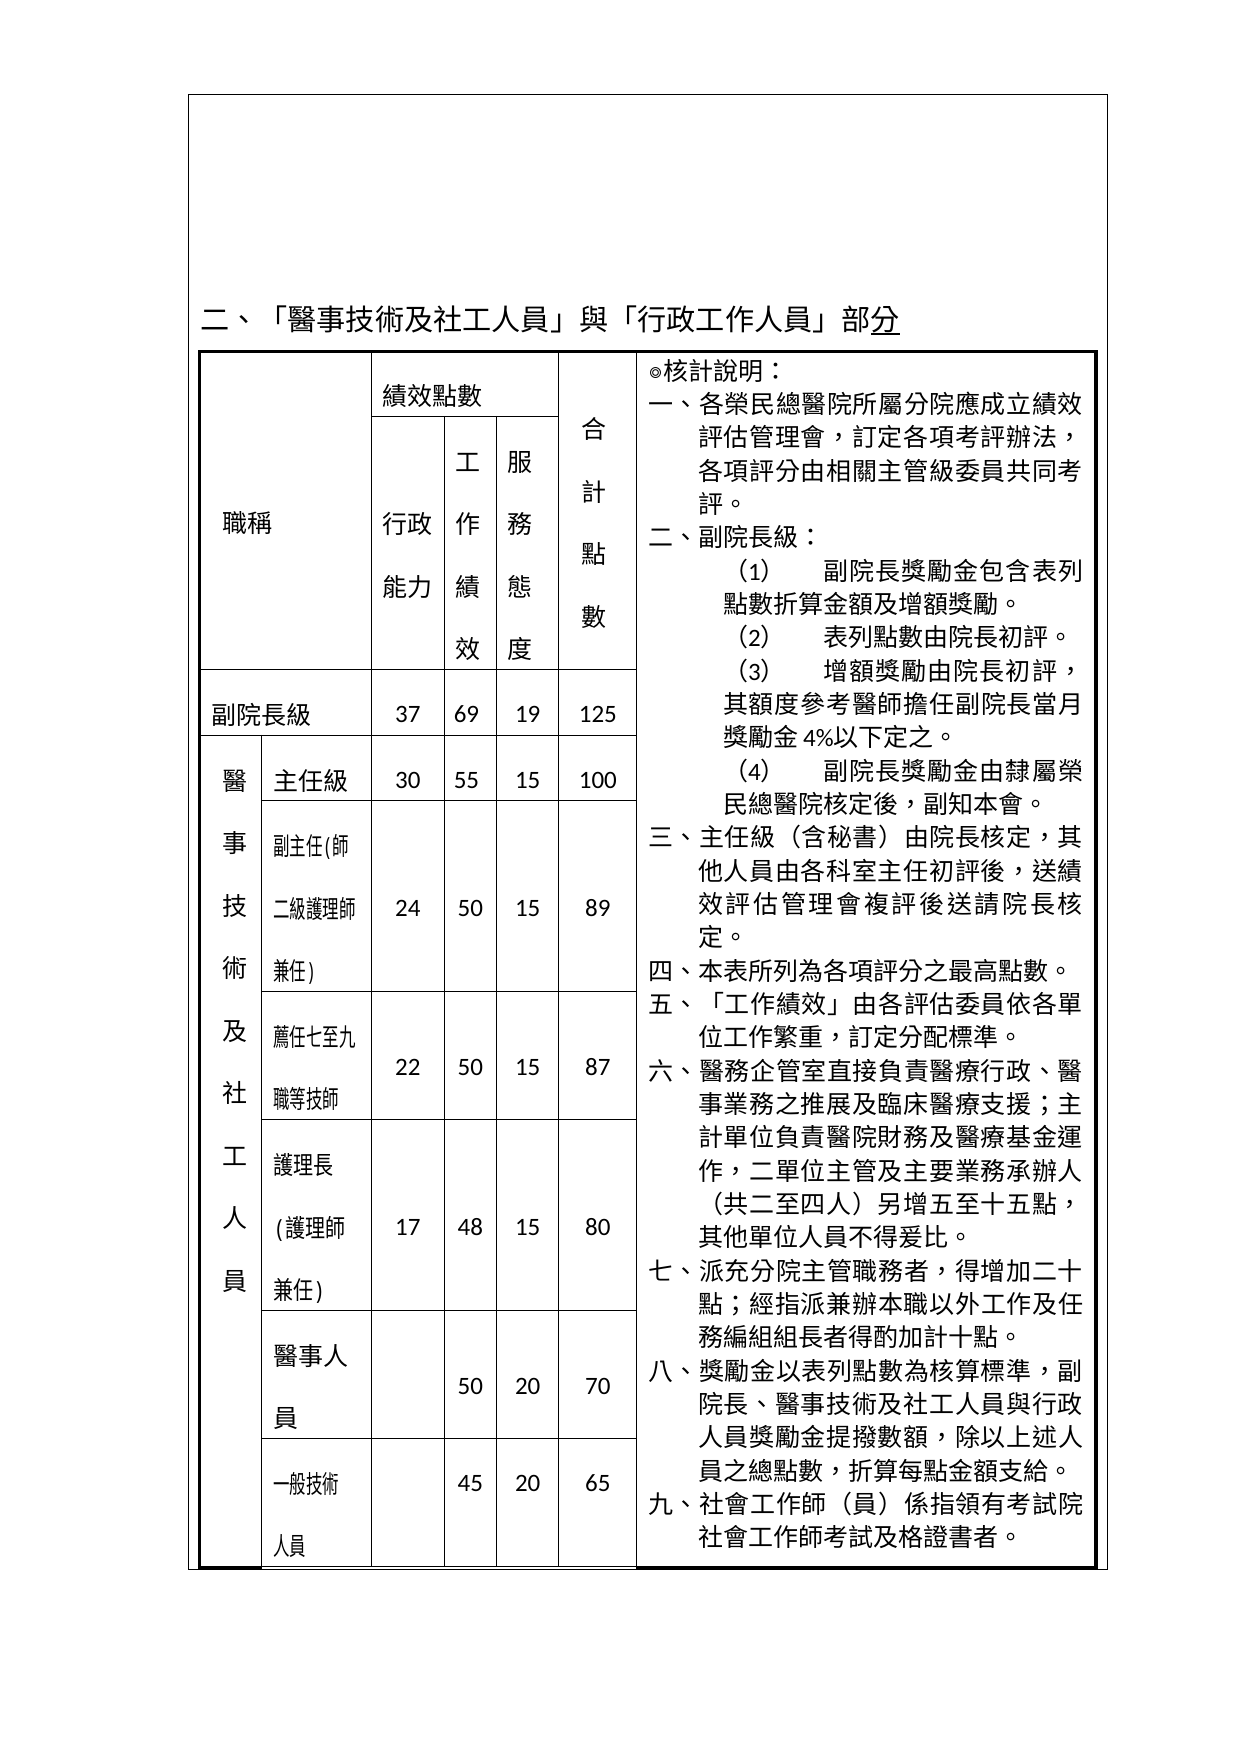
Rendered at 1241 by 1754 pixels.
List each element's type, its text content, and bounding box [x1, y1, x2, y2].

table_cell 87 [559, 992, 636, 1119]
table_cell 醫事技術及社工人員 [201, 736, 261, 1566]
table_cell 30 [372, 736, 444, 800]
table_cell 100 [559, 736, 636, 800]
table_cell [372, 1311, 444, 1438]
table_cell 37 [372, 670, 444, 734]
table_cell 一般技術 人員 [262, 1439, 371, 1566]
table_header 合計點數 [559, 353, 636, 669]
table_cell 薦任七至九職等技師 [262, 992, 371, 1119]
table_cell 服務態度 [497, 417, 558, 669]
table_cell 89 [559, 801, 636, 991]
table_cell 22 [372, 992, 444, 1119]
table_cell 15 [497, 992, 558, 1119]
table_cell 19 [497, 670, 558, 734]
table_cell 55 [445, 736, 496, 800]
table_cell 69 [445, 670, 496, 734]
table_cell 15 [497, 801, 558, 991]
table_cell 24 [372, 801, 444, 991]
table_cell [372, 1439, 444, 1566]
table_cell 15 [497, 736, 558, 800]
table_header 職稱 [201, 353, 371, 669]
table_cell 護理長(護理師兼任) [262, 1120, 371, 1309]
table_cell 48 [445, 1120, 496, 1309]
table_cell 50 [445, 1311, 496, 1438]
table_cell 副主任(師二級護理師兼任) [262, 801, 371, 991]
table_cell 17 [372, 1120, 444, 1309]
table_cell 50 [445, 801, 496, 991]
table_header 績效點數 [372, 353, 558, 416]
table_cell 70 [559, 1311, 636, 1438]
table_cell 20 [497, 1439, 558, 1566]
table_cell 65 [559, 1439, 636, 1566]
table_cell 125 [559, 670, 636, 734]
table_header 國軍退除役官兵輔導委員會榮民總醫院所屬分院獎勵金核計表 一、各級醫師 1、主治醫師績效點數核計表 2、住院醫師績效點數核計 住院醫師獎金提撥數依各院住院醫師員額數乘以一定獎金提撥率，計算住院醫師獎金總額，再按住院醫師評核績效點數分配獎金個人獎金總額不得超過其個人薪資數之兩倍，獎金提撥率依各院營運狀況律定之。 評核項目如下： 二、「醫事技術及社工人員」與「行政工作人員」部分 [189, 95, 1107, 1569]
table_cell 45 [445, 1439, 496, 1566]
table_cell 80 [559, 1120, 636, 1309]
table_cell 工作績效 [445, 417, 496, 669]
table_cell 醫事人員 [262, 1311, 371, 1438]
table_cell 20 [497, 1311, 558, 1438]
table_cell 行政能力 [372, 417, 444, 669]
table_cell 50 [445, 992, 496, 1119]
table_cell 主任級 [262, 736, 371, 800]
table_cell 15 [497, 1120, 558, 1309]
table_header ◎核計說明： 一、各榮民總醫院所屬分院應成立績效評估管理會，訂定各項考評辦法，各項評分由相關主管級委員共同考評。 二、副院長級： 副院長獎勵金包含表列點數折算金額及增額獎勵。 表列點數由院長初評。 增額獎勵由院長初評，其額度參考醫師擔任副院長當月獎勵金4%以下定之。 副院長獎勵金由隸屬榮民總醫院核定後，副知本會。 三、主任級（含秘書）由院長核定，其他人員由各科室主任初評後，送績效評估管理會複評後送請院長核定。 四、本表所列為各項評分之最高點數。 五、「工作績效」由各評估委員依各單位工作繁重，訂定分配標準。 六、醫務企管室直接負責醫療行政、醫事業務之推展及臨床醫療支援；主計單位負責醫院財務及醫療基金運作，二單位主管及主要業務承辦人（共二至四人）另增五至十五點，其他單位人員不得爰比。 七、派充分院主管職務者，得增加二十點；經指派兼辦本職以外工作及任務編組組長者得酌加計十點。 八、獎勵金以表列點數為核算標準，副院長、醫事技術及社工人員與行政人員獎勵金提撥數額，除以上述人員之總點數，折算每點金額支給。 九、社會工作師（員）係指領有考試院社會工作師考試及格證書者。 [637, 353, 1094, 1566]
table_cell 副院長級 [201, 670, 371, 734]
